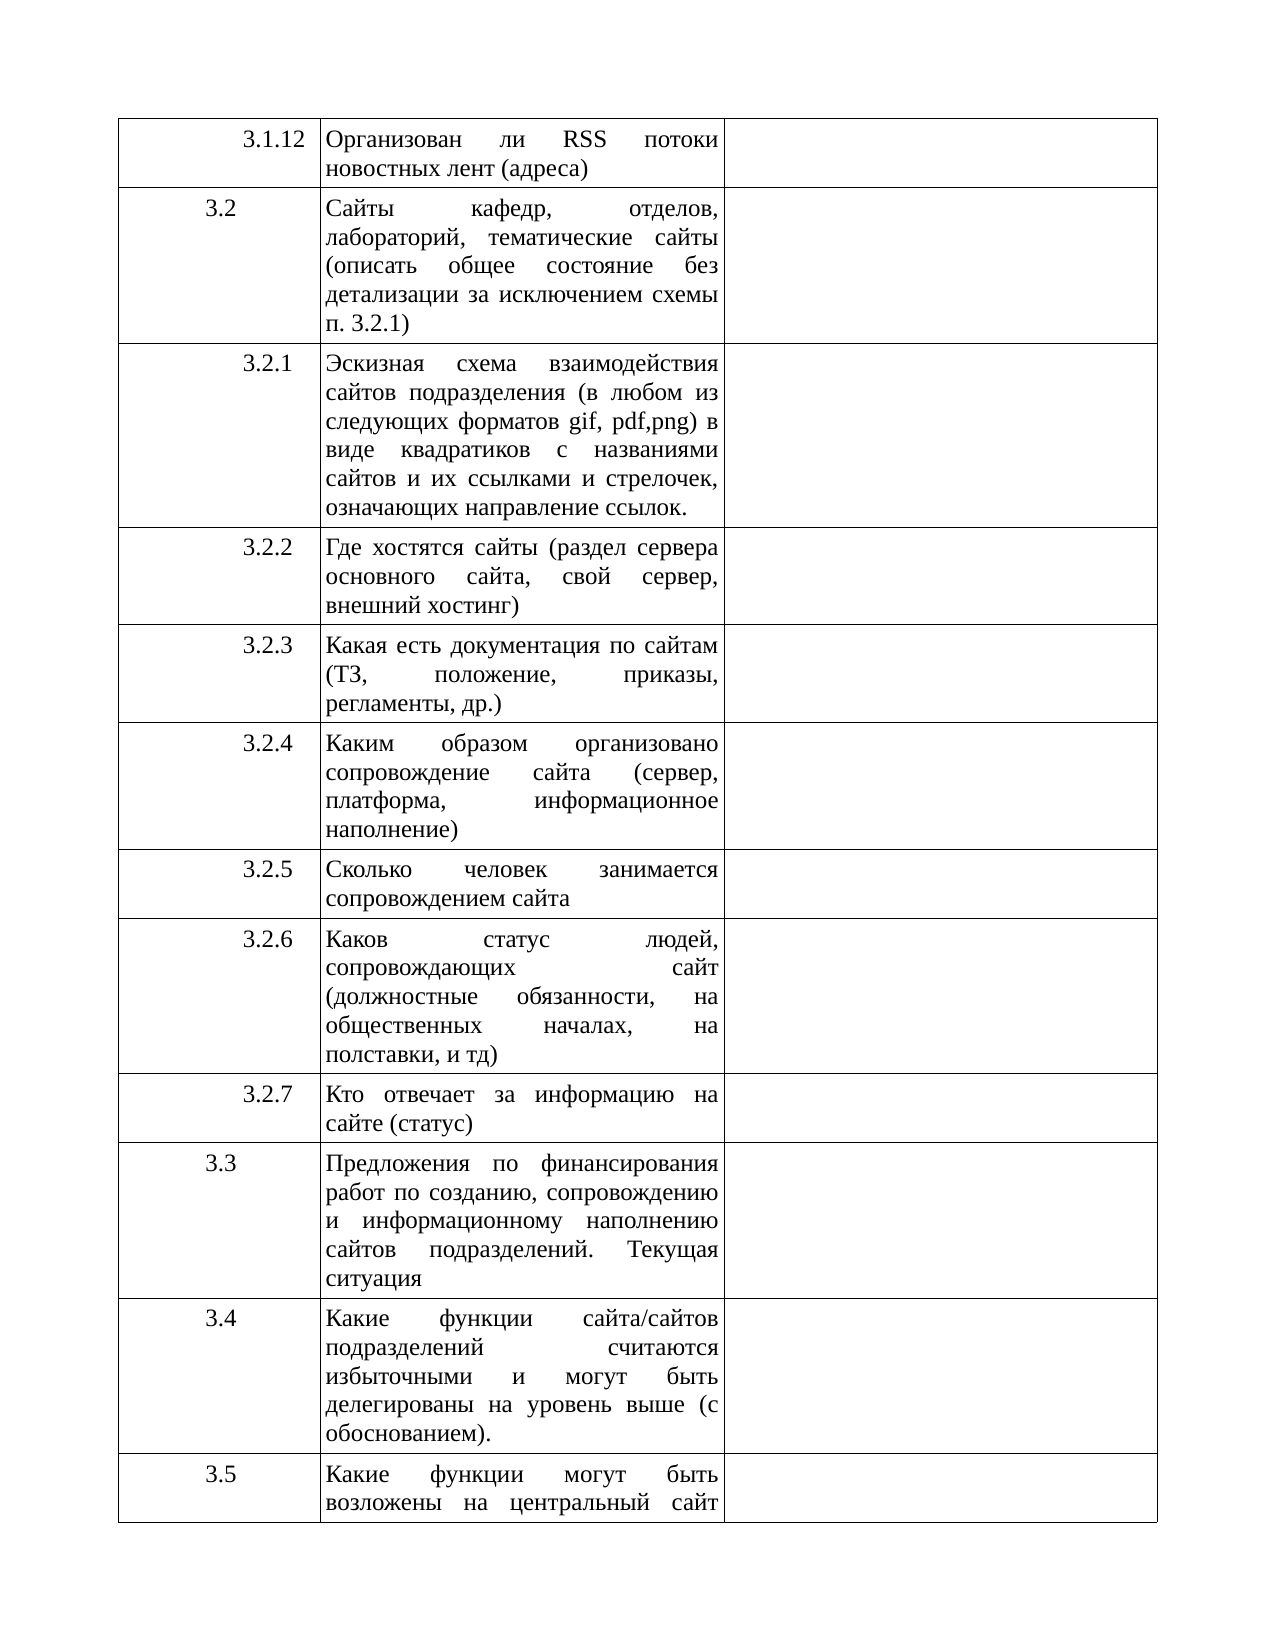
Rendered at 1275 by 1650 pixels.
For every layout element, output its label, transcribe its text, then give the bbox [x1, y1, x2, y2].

table_cell [119, 188, 320, 342]
table_cell [725, 1143, 1157, 1297]
table_cell Каким образом организовано сопровождение сайта (сервер, платформа, информационное наполнение) [321, 723, 724, 849]
table_cell [725, 344, 1157, 527]
table_cell Организован ли RSS потоки новостных лент (адреса) [321, 119, 724, 187]
table_cell Предложения по финансирования работ по созданию, сопровождению и информационному наполнению сайтов подразделений. Текущая ситуация [321, 1143, 724, 1297]
table_cell [725, 1299, 1157, 1453]
table_cell [725, 528, 1157, 624]
table_cell Какая есть документация по сайтам (ТЗ, положение, приказы, регламенты, др.) [321, 625, 724, 722]
table_cell [119, 1299, 320, 1453]
table_cell Где хостятся сайты (раздел сервера основного сайта, свой сервер, внешний хостинг) [321, 528, 724, 624]
table_cell [725, 850, 1157, 918]
table_cell Эскизная схема взаимодействия сайтов подразделения (в любом из следующих форматов gif, pdf,png) в виде квадратиков с названиями сайтов и их ссылками и стрелочек, означающих направление ссылок. [321, 344, 724, 527]
table_cell [119, 919, 320, 1073]
table_cell [119, 625, 320, 722]
table_cell [119, 850, 320, 918]
table_cell [725, 919, 1157, 1073]
table_cell Сколько человек занимается сопровождением сайта [321, 850, 724, 918]
table_cell [119, 528, 320, 624]
table_cell [119, 344, 320, 527]
table_cell [119, 1454, 320, 1522]
table_cell Кто отвечает за информацию на сайте (статус) [321, 1074, 724, 1142]
table_cell [725, 1454, 1157, 1522]
table_cell [119, 1143, 320, 1297]
table_cell [119, 119, 320, 187]
table_cell Каков статус людей, сопровождающих сайт (должностные обязанности, на общественных началах, на полставки, и тд) [321, 919, 724, 1073]
table_cell [119, 723, 320, 849]
table_cell [725, 188, 1157, 342]
table_cell Какие функции сайта/сайтов подразделений считаются избыточными и могут быть делегированы на уровень выше (с обоснованием). [321, 1299, 724, 1453]
table_cell [725, 1074, 1157, 1142]
table_cell [725, 119, 1157, 187]
table_cell [725, 723, 1157, 849]
table_cell [725, 625, 1157, 722]
table_cell [119, 1074, 320, 1142]
table_cell Какие функции могут быть возложены на центральный сайт [321, 1454, 724, 1522]
table_cell Сайты кафедр, отделов, лабораторий, тематические сайты (описать общее состояние без детализации за исключением схемы п. 3.2.1) [321, 188, 724, 342]
